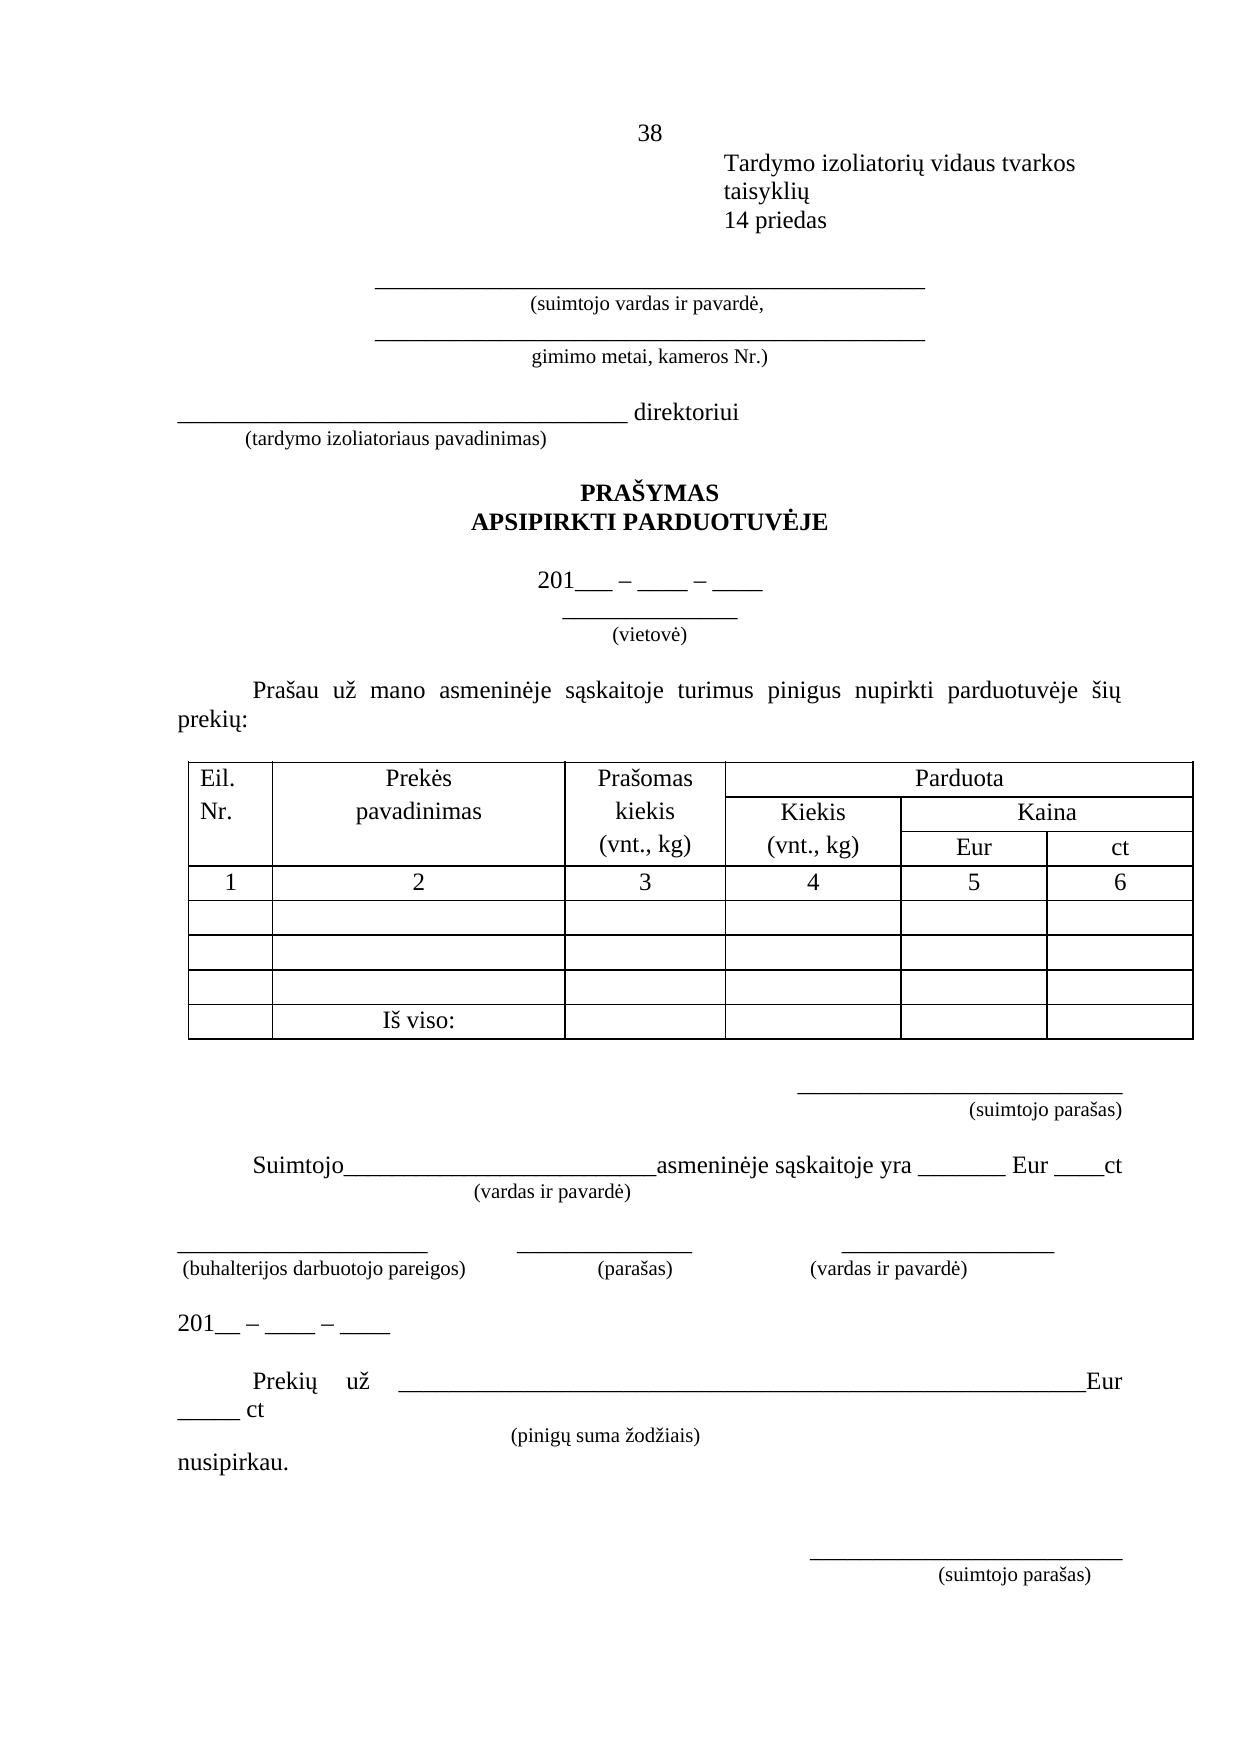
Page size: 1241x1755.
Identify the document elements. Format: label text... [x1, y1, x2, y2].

table_header Parduota [726, 763, 1192, 796]
text ____________________ ______________ _________________ [177, 1227, 1122, 1256]
text PRAŠYMAS [177, 478, 1122, 507]
table_cell [726, 971, 900, 1003]
table_cell [189, 1005, 272, 1038]
table_cell Iš viso: [273, 1005, 564, 1038]
table_cell [273, 936, 564, 969]
text 14 priedas [723, 205, 1122, 234]
table_cell Eur [902, 832, 1046, 865]
text ____________________________________________ [177, 263, 1122, 291]
table_cell [902, 971, 1046, 1003]
text nusipirkau. [177, 1447, 1122, 1476]
text ____________________________________________ [177, 315, 1122, 344]
text 201___ – ____ – ____ [177, 565, 1122, 593]
table_cell [1048, 971, 1192, 1003]
table_header Prašomas kiekis (vnt., kg) [566, 763, 725, 865]
table_cell 1 [189, 867, 272, 900]
text Prašau už mano asmeninėje sąskaitoje turimus pinigus nupirkti parduotuvėje šių prekių: [177, 675, 1122, 733]
text (suimtojo vardas ir pavardė, [177, 291, 1122, 315]
table_cell ct [1048, 832, 1192, 865]
table_cell [902, 1005, 1046, 1038]
text Prekių už _______________________________________________________Eur _____ ct [177, 1366, 1122, 1423]
table_cell [566, 971, 725, 1003]
text APSIPIRKTI PARDUOTUVĖJE [177, 507, 1122, 536]
text (suimtojo parašas) [177, 1562, 1122, 1586]
table_cell [189, 901, 272, 934]
text __________________________ [177, 1068, 1122, 1097]
table_cell [902, 901, 1046, 934]
text ______________ [177, 593, 1122, 622]
table_cell Kaina [902, 798, 1192, 831]
table_cell [726, 1005, 900, 1038]
table_cell [189, 971, 272, 1003]
text (buhalterijos darbuotojo pareigos) (parašas) (vardas ir pavardė) [177, 1256, 1122, 1279]
table_header Eil. Nr. [189, 763, 272, 865]
table_cell [273, 901, 564, 934]
text ____________________________________ direktoriui [177, 397, 1122, 426]
text Tardymo izoliatorių vidaus tvarkos taisyklių [723, 148, 1122, 205]
table_cell [566, 936, 725, 969]
table_cell [726, 901, 900, 934]
text (vietovė) [177, 622, 1122, 646]
table_cell 5 [902, 867, 1046, 900]
table_cell [1048, 901, 1192, 934]
table_cell [1048, 936, 1192, 969]
text gimimo metai, kameros Nr.) [177, 344, 1122, 368]
text _________________________ [177, 1534, 1122, 1562]
table_cell [902, 936, 1046, 969]
text 201__ – ____ – ____ [177, 1308, 1122, 1337]
table_cell 2 [273, 867, 564, 900]
table_header Prekės pavadinimas [273, 763, 564, 865]
text (suimtojo parašas) [177, 1097, 1122, 1121]
text (pinigų suma žodžiais) [177, 1423, 1122, 1447]
text Suimtojo asmeninėje sąskaitoje yra _______ Eur ____ct [177, 1150, 1122, 1179]
table_cell [189, 936, 272, 969]
table_cell 6 [1048, 867, 1192, 900]
table_cell [726, 936, 900, 969]
table_cell 4 [726, 867, 900, 900]
table_cell Kiekis (vnt., kg) [726, 798, 900, 865]
text (vardas ir pavardė) [177, 1179, 1122, 1203]
table_cell 3 [566, 867, 725, 900]
text (tardymo izoliatoriaus pavadinimas) [177, 426, 1122, 450]
table_cell [1048, 1005, 1192, 1038]
table_cell [273, 971, 564, 1003]
table_cell [566, 901, 725, 934]
table_cell [566, 1005, 725, 1038]
